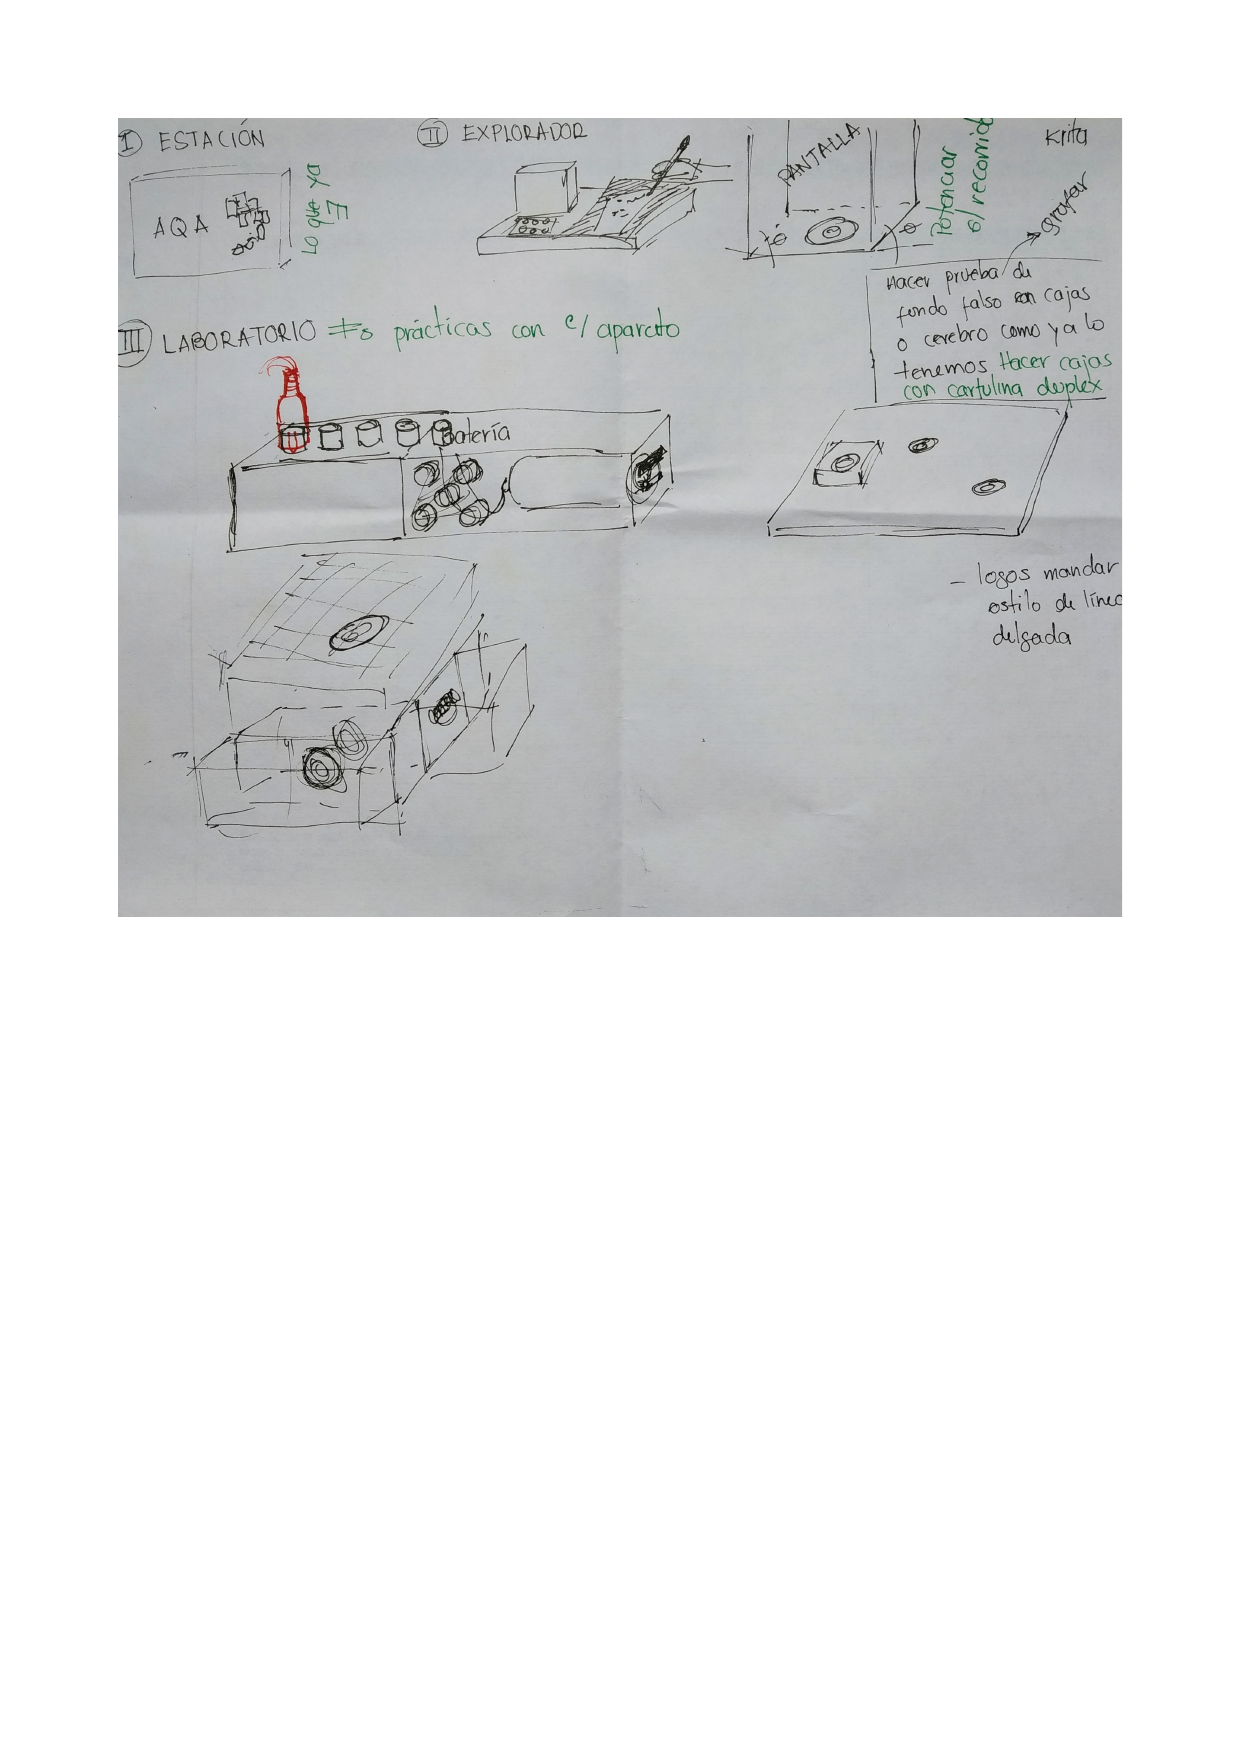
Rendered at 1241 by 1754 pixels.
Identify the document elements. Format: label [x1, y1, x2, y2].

picture [118, 118, 1123, 917]
